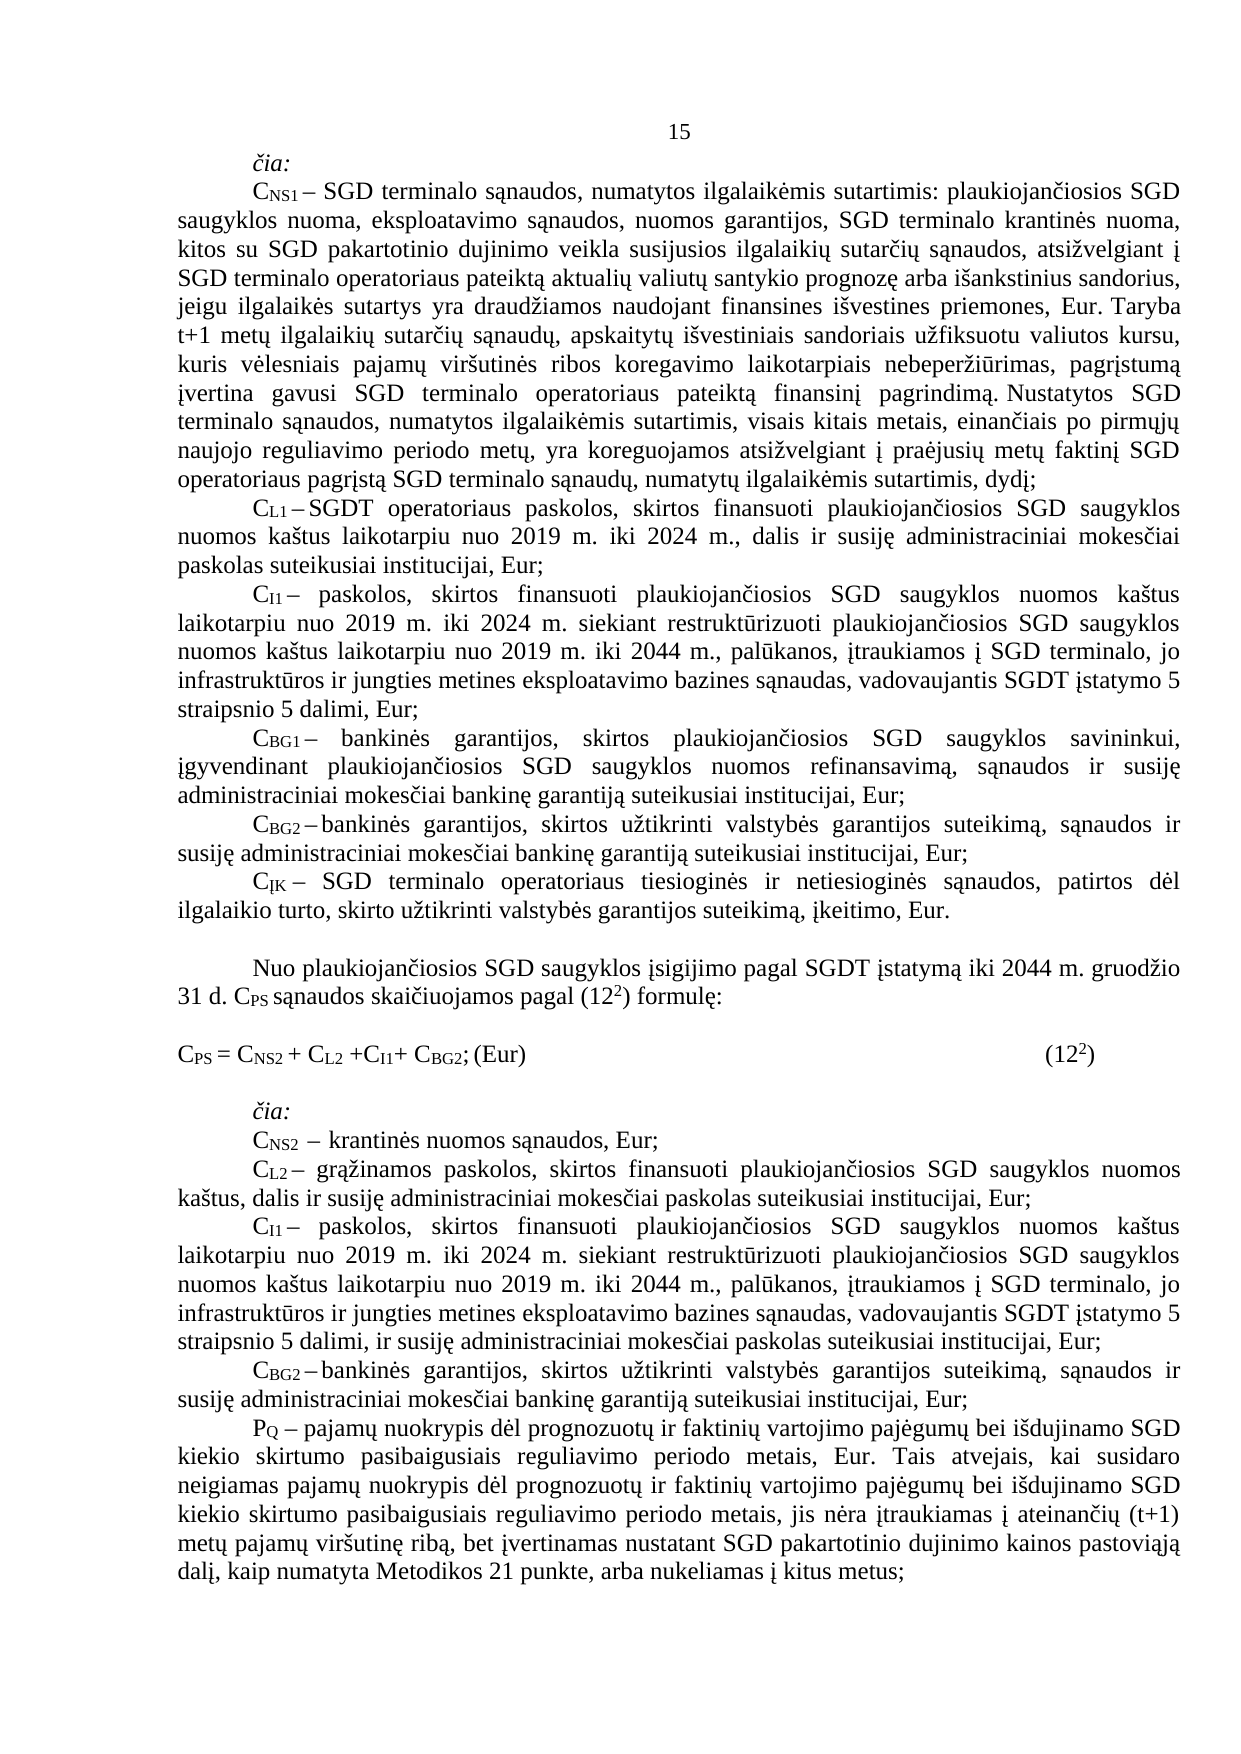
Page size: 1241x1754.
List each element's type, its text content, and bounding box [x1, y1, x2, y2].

text CPS = CNS2 + CL2 +CI1+ CBG2; (Eur) (122) [177, 1039, 1181, 1068]
text CI1 – paskolos, skirtos finansuoti plaukiojančiosios SGD saugyklos nuomos kaštus laikotarpiu nuo 2019 m. iki 2024 m. siekiant restruktūrizuoti plaukiojančiosios SGD saugyklos nuomos kaštus laikotarpiu nuo 2019 m. iki 2044 m., palūkanos, įtraukiamos į SGD terminalo, jo infrastruktūros ir jungties metines eksploatavimo bazines sąnaudas, vadovaujantis SGDT įstatymo 5 straipsnio 5 dalimi, Eur; [177, 579, 1181, 723]
text CNS2 – krantinės nuomos sąnaudos, Eur; [177, 1125, 1181, 1154]
text CBG2 – bankinės garantijos, skirtos užtikrinti valstybės garantijos suteikimą, sąnaudos ir susiję administraciniai mokesčiai bankinę garantiją suteikusiai institucijai, Eur; [177, 809, 1181, 866]
text CĮK – SGD terminalo operatoriaus tiesioginės ir netiesioginės sąnaudos, patirtos dėl ilgalaikio turto, skirto užtikrinti valstybės garantijos suteikimą, įkeitimo, Eur. [177, 866, 1181, 924]
text čia: [177, 148, 1181, 176]
text CBG1 – bankinės garantijos, skirtos plaukiojančiosios SGD saugyklos savininkui, įgyvendinant plaukiojančiosios SGD saugyklos nuomos refinansavimą, sąnaudos ir susiję administraciniai mokesčiai bankinę garantiją suteikusiai institucijai, Eur; [177, 723, 1181, 809]
text Nuo plaukiojančiosios SGD saugyklos įsigijimo pagal SGDT įstatymą iki 2044 m. gruodžio 31 d. CPS sąnaudos skaičiuojamos pagal (122) formulę: [177, 953, 1181, 1010]
text PQ – pajamų nuokrypis dėl prognozuotų ir faktinių vartojimo pajėgumų bei išdujinamo SGD kiekio skirtumo pasibaigusiais reguliavimo periodo metais, Eur. Tais atvejais, kai susidaro neigiamas pajamų nuokrypis dėl prognozuotų ir faktinių vartojimo pajėgumų bei išdujinamo SGD kiekio skirtumo pasibaigusiais reguliavimo periodo metais, jis nėra įtraukiamas į ateinančių (t+1) metų pajamų viršutinę ribą, bet įvertinamas nustatant SGD pakartotinio dujinimo kainos pastoviąją dalį, kaip numatyta Metodikos 21 punkte, arba nukeliamas į kitus metus; [177, 1413, 1181, 1585]
text čia: [177, 1096, 1181, 1125]
text CBG2 – bankinės garantijos, skirtos užtikrinti valstybės garantijos suteikimą, sąnaudos ir susiję administraciniai mokesčiai bankinę garantiją suteikusiai institucijai, Eur; [177, 1355, 1181, 1413]
text CNS1 – SGD terminalo sąnaudos, numatytos ilgalaikėmis sutartimis: plaukiojančiosios SGD saugyklos nuoma, eksploatavimo sąnaudos, nuomos garantijos, SGD terminalo krantinės nuoma, kitos su SGD pakartotinio dujinimo veikla susijusios ilgalaikių sutarčių sąnaudos, atsižvelgiant į SGD terminalo operatoriaus pateiktą aktualių valiutų santykio prognozę arba išankstinius sandorius, jeigu ilgalaikės sutartys yra draudžiamos naudojant finansines išvestines priemones, Eur. Taryba t+1 metų ilgalaikių sutarčių sąnaudų, apskaitytų išvestiniais sandoriais užfiksuotu valiutos kursu, kuris vėlesniais pajamų viršutinės ribos koregavimo laikotarpiais nebeperžiūrimas, pagrįstumą įvertina gavusi SGD terminalo operatoriaus pateiktą finansinį pagrindimą. Nustatytos SGD terminalo sąnaudos, numatytos ilgalaikėmis sutartimis, visais kitais metais, einančiais po pirmųjų naujojo reguliavimo periodo metų, yra koreguojamos atsižvelgiant į praėjusių metų faktinį SGD operatoriaus pagrįstą SGD terminalo sąnaudų, numatytų ilgalaikėmis sutartimis, dydį; [177, 176, 1181, 493]
text CL1 – SGDT operatoriaus paskolos, skirtos finansuoti plaukiojančiosios SGD saugyklos nuomos kaštus laikotarpiu nuo 2019 m. iki 2024 m., dalis ir susiję administraciniai mokesčiai paskolas suteikusiai institucijai, Eur; [177, 493, 1181, 579]
text CI1 – paskolos, skirtos finansuoti plaukiojančiosios SGD saugyklos nuomos kaštus laikotarpiu nuo 2019 m. iki 2024 m. siekiant restruktūrizuoti plaukiojančiosios SGD saugyklos nuomos kaštus laikotarpiu nuo 2019 m. iki 2044 m., palūkanos, įtraukiamos į SGD terminalo, jo infrastruktūros ir jungties metines eksploatavimo bazines sąnaudas, vadovaujantis SGDT įstatymo 5 straipsnio 5 dalimi, ir susiję administraciniai mokesčiai paskolas suteikusiai institucijai, Eur; [177, 1211, 1181, 1355]
text CL2 – grąžinamos paskolos, skirtos finansuoti plaukiojančiosios SGD saugyklos nuomos kaštus, dalis ir susiję administraciniai mokesčiai paskolas suteikusiai institucijai, Eur; [177, 1154, 1181, 1211]
